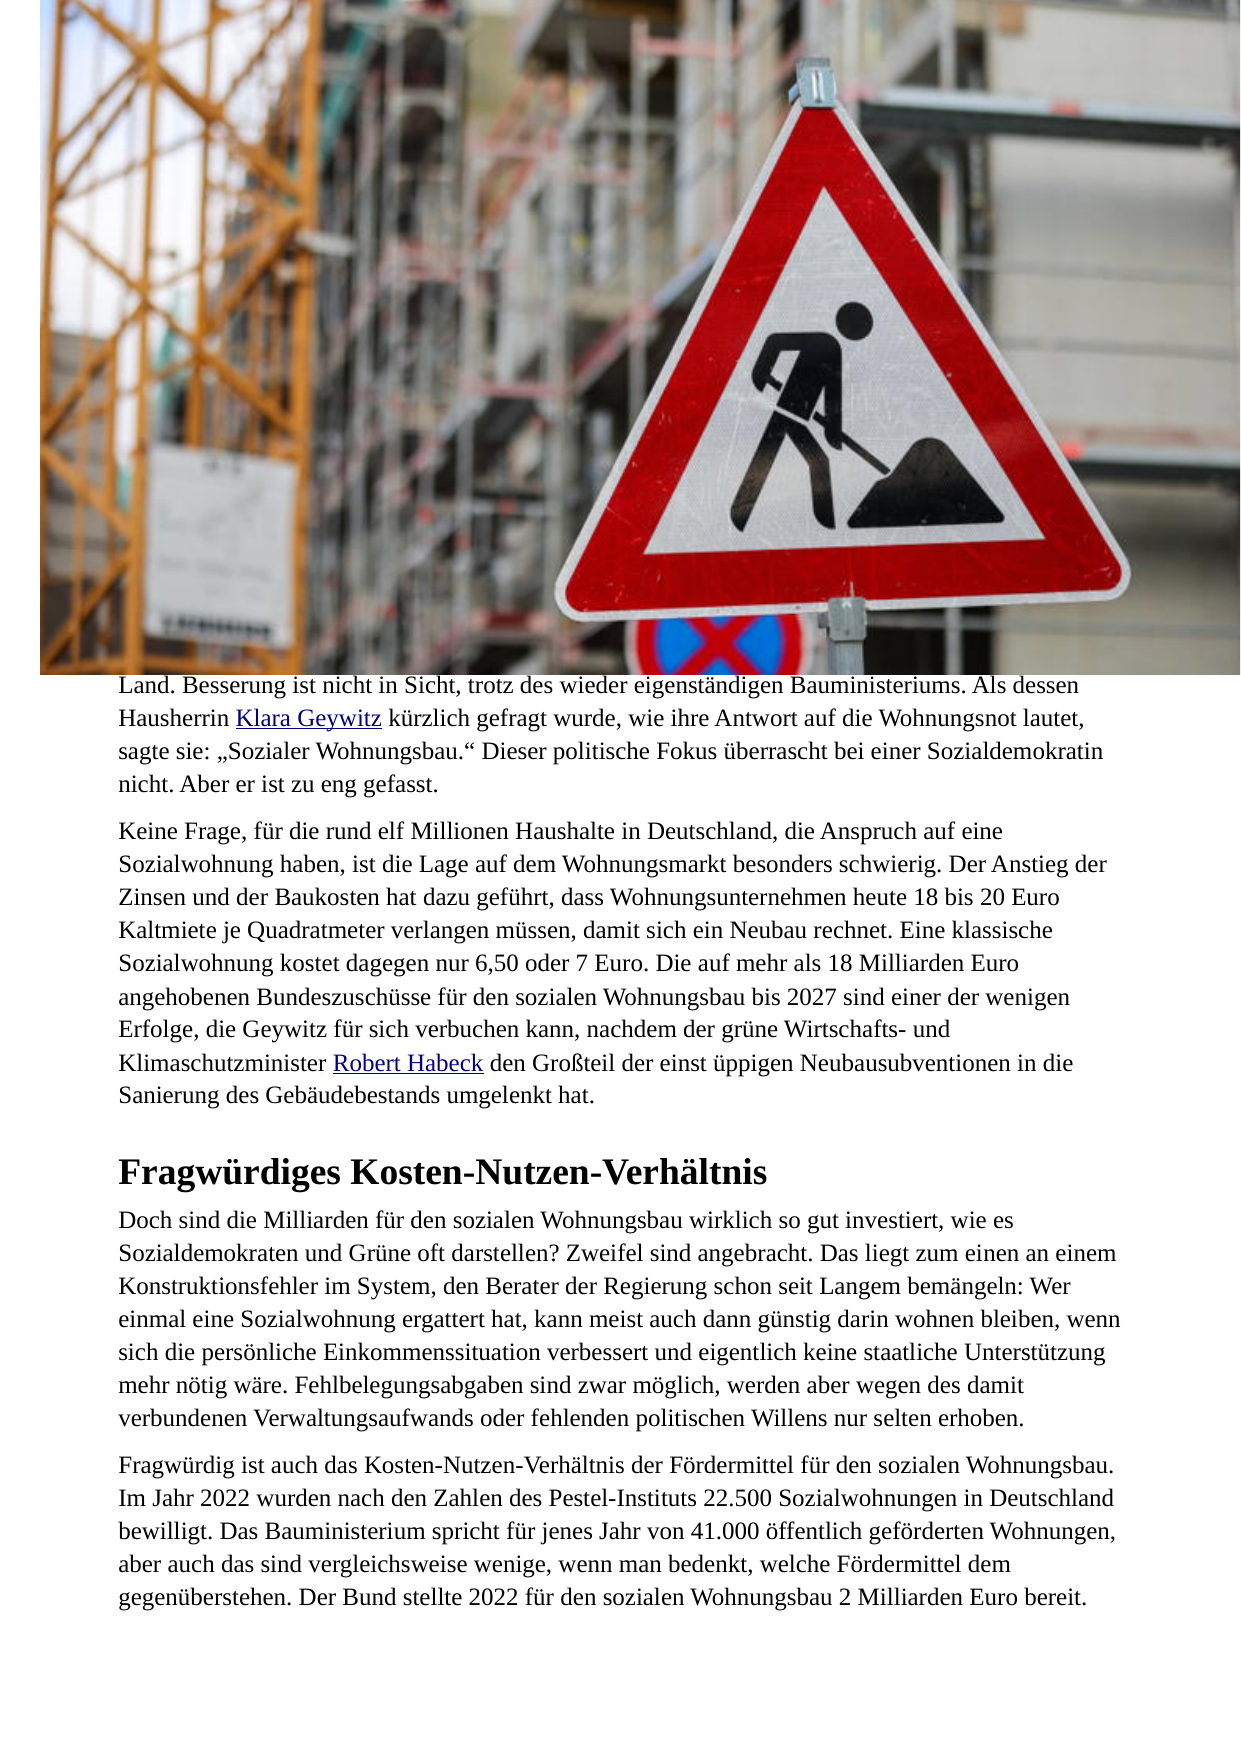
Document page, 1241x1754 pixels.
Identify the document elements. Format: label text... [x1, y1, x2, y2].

text Doch sind die Milliarden für den sozialen Wohnungsbau wirklich so gut investiert, wie es Sozialdemokraten und Grüne oft darstellen? Zweifel sind angebracht. Das liegt zum ei­nen an einem Konstruktionsfehler im System, den Berater der Regierung schon seit Langem bemängeln: Wer einmal eine Sozialwohnung ergattert hat, kann meist auch dann günstig darin wohnen bleiben, wenn sich die persönliche Einkommenssituation verbessert und eigentlich keine staatliche Unterstützung mehr nötig wäre. Fehlbelegungsabgaben sind zwar möglich, werden aber wegen des damit verbundenen Verwaltungsaufwands oder fehlenden politischen Willens nur selten erhoben. [118, 1205, 1122, 1432]
picture [40, 0, 1241, 675]
text Mehr als zwei Drittel der Menschen in Deutschland leben in einer Großstadt oder deren Umland – und viele von ihnen sind frustriert. Seit Jahren sind die langen Schlangen bei Wohnungsbesichtigungen und die hohen Neuvertragsmieten eines der großen Aufregerthemen im Land. Besserung ist nicht in Sicht, trotz des wieder eigenständigen Bauministeriums. Als dessen Hausherrin Klara Geywitz kürzlich gefragt wurde, wie ihre Antwort auf die Wohnungsnot lautet, sagte sie: „Sozialer Wohnungsbau.“ Dieser politische Fokus überrascht bei einer Sozialdemokratin nicht. Aber er ist zu eng gefasst. [118, 675, 1122, 798]
subtitle Fragwürdiges Kosten-Nutzen-Verhältnis [118, 1149, 1122, 1192]
text Fragwürdig ist auch das Kosten-Nutzen-Verhältnis der Fördermittel für den sozialen Wohnungsbau. Im Jahr 2022 wurden nach den Zahlen des Pestel-Instituts 22.500 Sozialwohnungen in Deutschland bewilligt. Das Bauministerium spricht für jenes Jahr von 41.000 öffentlich geförderten Wohnungen, aber auch das sind vergleichsweise wenige, wenn man bedenkt, welche Fördermittel dem gegenüberstehen. Der Bund stellte 2022 für den sozialen Wohnungsbau 2 Milliarden Euro bereit. [118, 1450, 1122, 1611]
text Keine Frage, für die rund elf Millionen Haushalte in Deutschland, die Anspruch auf eine Sozialwohnung haben, ist die Lage auf dem Wohnungsmarkt besonders schwierig. Der Anstieg der Zinsen und der Baukosten hat dazu geführt, dass Wohnungsunternehmen heute 18 bis 20 Euro Kaltmiete je Quadratmeter verlangen müssen, damit sich ein Neubau rechnet. Eine klassische Sozialwohnung kostet dagegen nur 6,50 oder 7 Euro. Die auf mehr als 18 Milliarden Euro angehobenen Bundeszuschüsse für den sozialen Wohnungsbau bis 2027 sind einer der wenigen Erfolge, die Geywitz für sich verbuchen kann, nachdem der grüne Wirtschafts- und Klimaschutzminister Robert Habeck den Großteil der einst üppigen Neubausubventionen in die Sanierung des Gebäudebestands umgelenkt hat. [118, 816, 1122, 1109]
